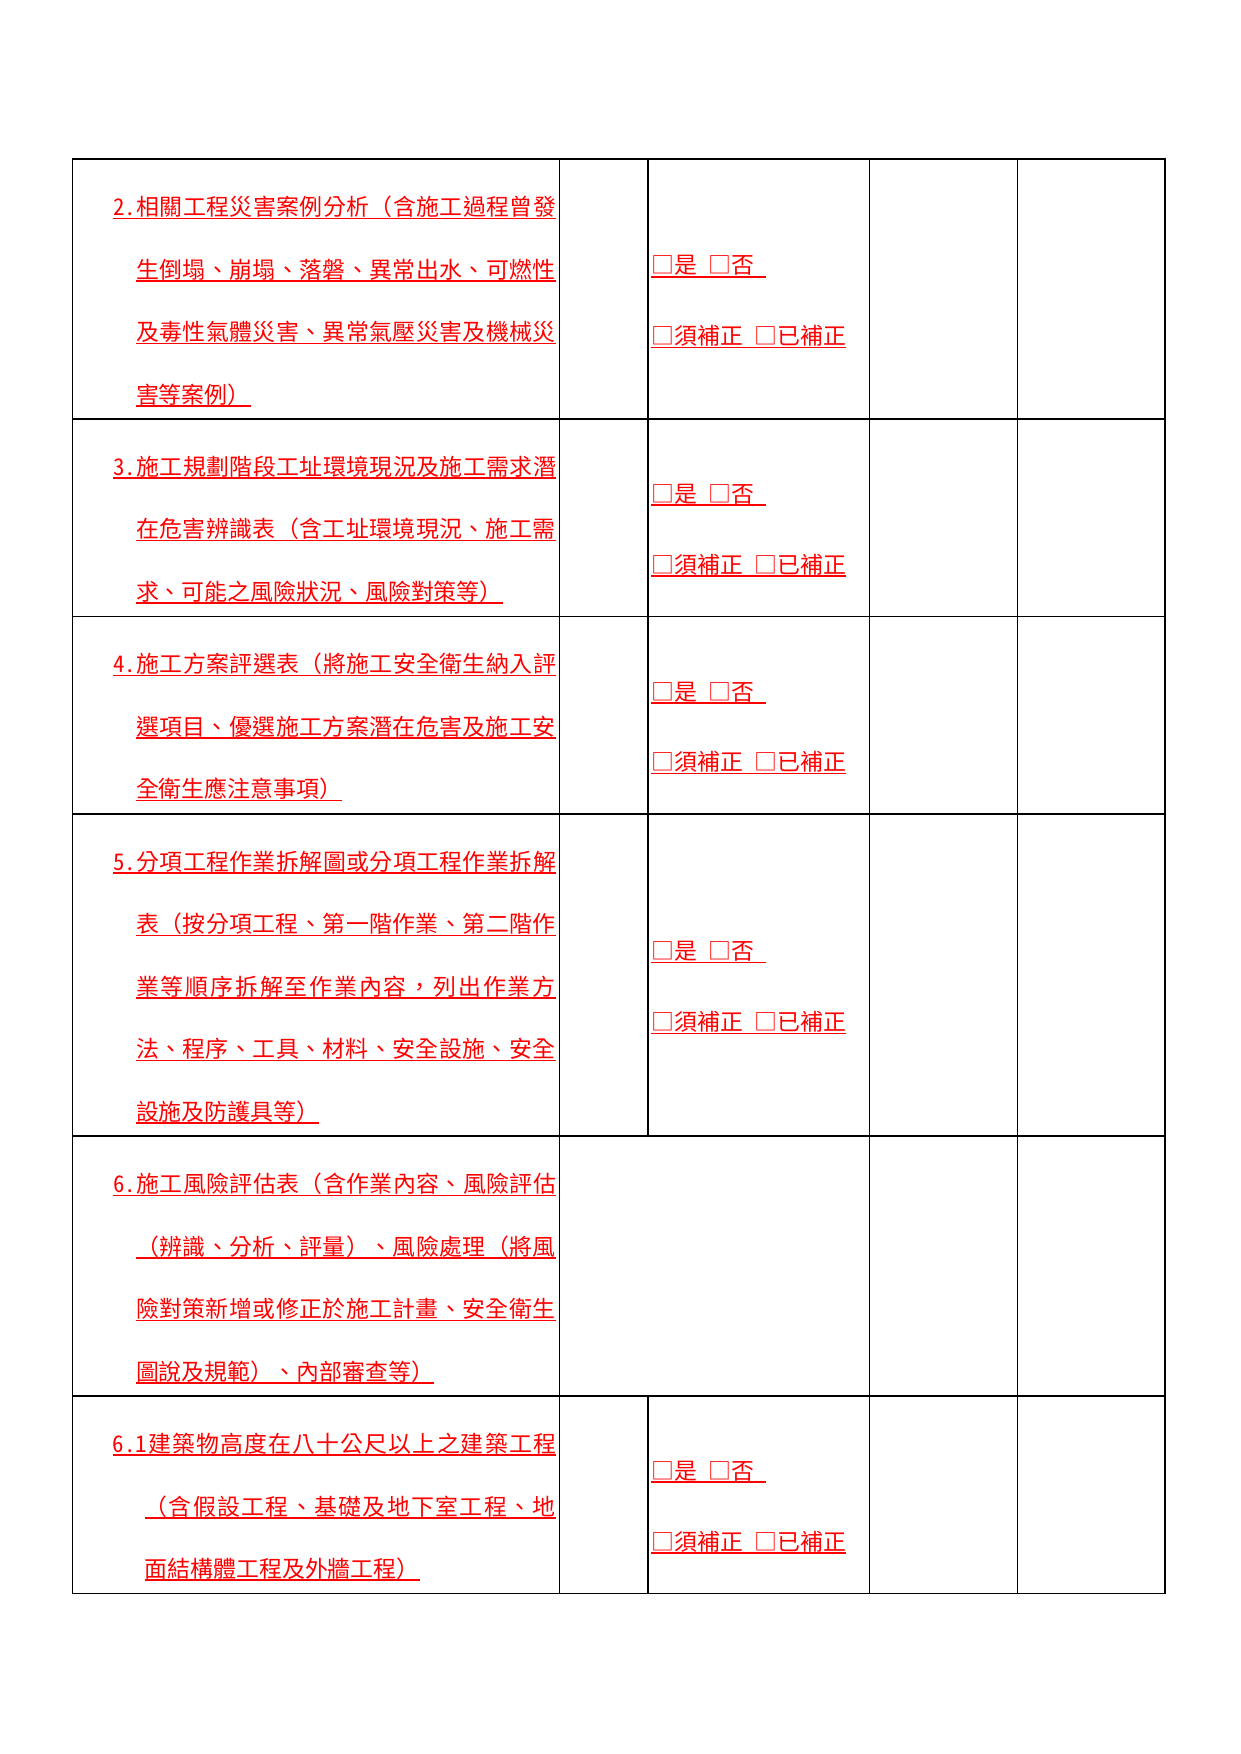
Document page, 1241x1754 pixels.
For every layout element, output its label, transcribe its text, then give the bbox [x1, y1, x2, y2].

table_cell 6.1建築物高度在八十公尺以上之建築工程（含假設工程、基礎及地下室工程、地面結構體工程及外牆工程） [73, 1397, 559, 1593]
table_cell 3.施工規劃階段工址環境現況及施工需求潛在危害辨識表（含工址環境現況、施工需求、可能之風險狀況、風險對策等） [73, 420, 559, 616]
table_cell [1018, 617, 1164, 813]
table_cell 2.相關工程災害案例分析（含施工過程曾發生倒塌、崩塌、落磐、異常出水、可燃性及毒性氣體災害、異常氣壓災害及機械災害等案例） [73, 160, 559, 418]
table_cell [870, 1397, 1017, 1593]
table_cell [560, 617, 647, 813]
table_cell [1018, 1397, 1164, 1593]
table_cell [870, 160, 1017, 418]
table_cell [1018, 1137, 1164, 1395]
table_cell [870, 815, 1017, 1135]
table_cell 6.施工風險評估表（含作業內容、風險評估（辨識、分析、評量）、風險處理（將風險對策新增或修正於施工計畫、安全衛生圖說及規範）、內部審查等） [73, 1137, 559, 1395]
table_cell [870, 420, 1017, 616]
table_cell □是 □否 □須補正 □已補正 [649, 617, 869, 813]
table_cell 5.分項工程作業拆解圖或分項工程作業拆解表（按分項工程、第一階作業、第二階作業等順序拆解至作業內容，列出作業方法、程序、工具、材料、安全設施、安全設施及防護具等） [73, 815, 559, 1135]
table_cell [1018, 420, 1164, 616]
table_cell [560, 420, 647, 616]
table_cell [870, 617, 1017, 813]
table_cell [560, 1397, 647, 1593]
table_cell □是 □否 □須補正 □已補正 [649, 815, 869, 1135]
table_cell [560, 160, 647, 418]
table_cell [1018, 160, 1164, 418]
table_cell [870, 1137, 1017, 1395]
table_cell □是 □否 □須補正 □已補正 [649, 420, 869, 616]
table_cell 4.施工方案評選表（將施工安全衛生納入評選項目、優選施工方案潛在危害及施工安全衛生應注意事項） [73, 617, 559, 813]
table_cell □是 □否 □須補正 □已補正 [649, 1397, 869, 1593]
table_cell □是 □否 □須補正 □已補正 [649, 160, 869, 418]
table_cell [1018, 815, 1164, 1135]
table_cell [560, 1137, 869, 1395]
table_cell [560, 815, 647, 1135]
